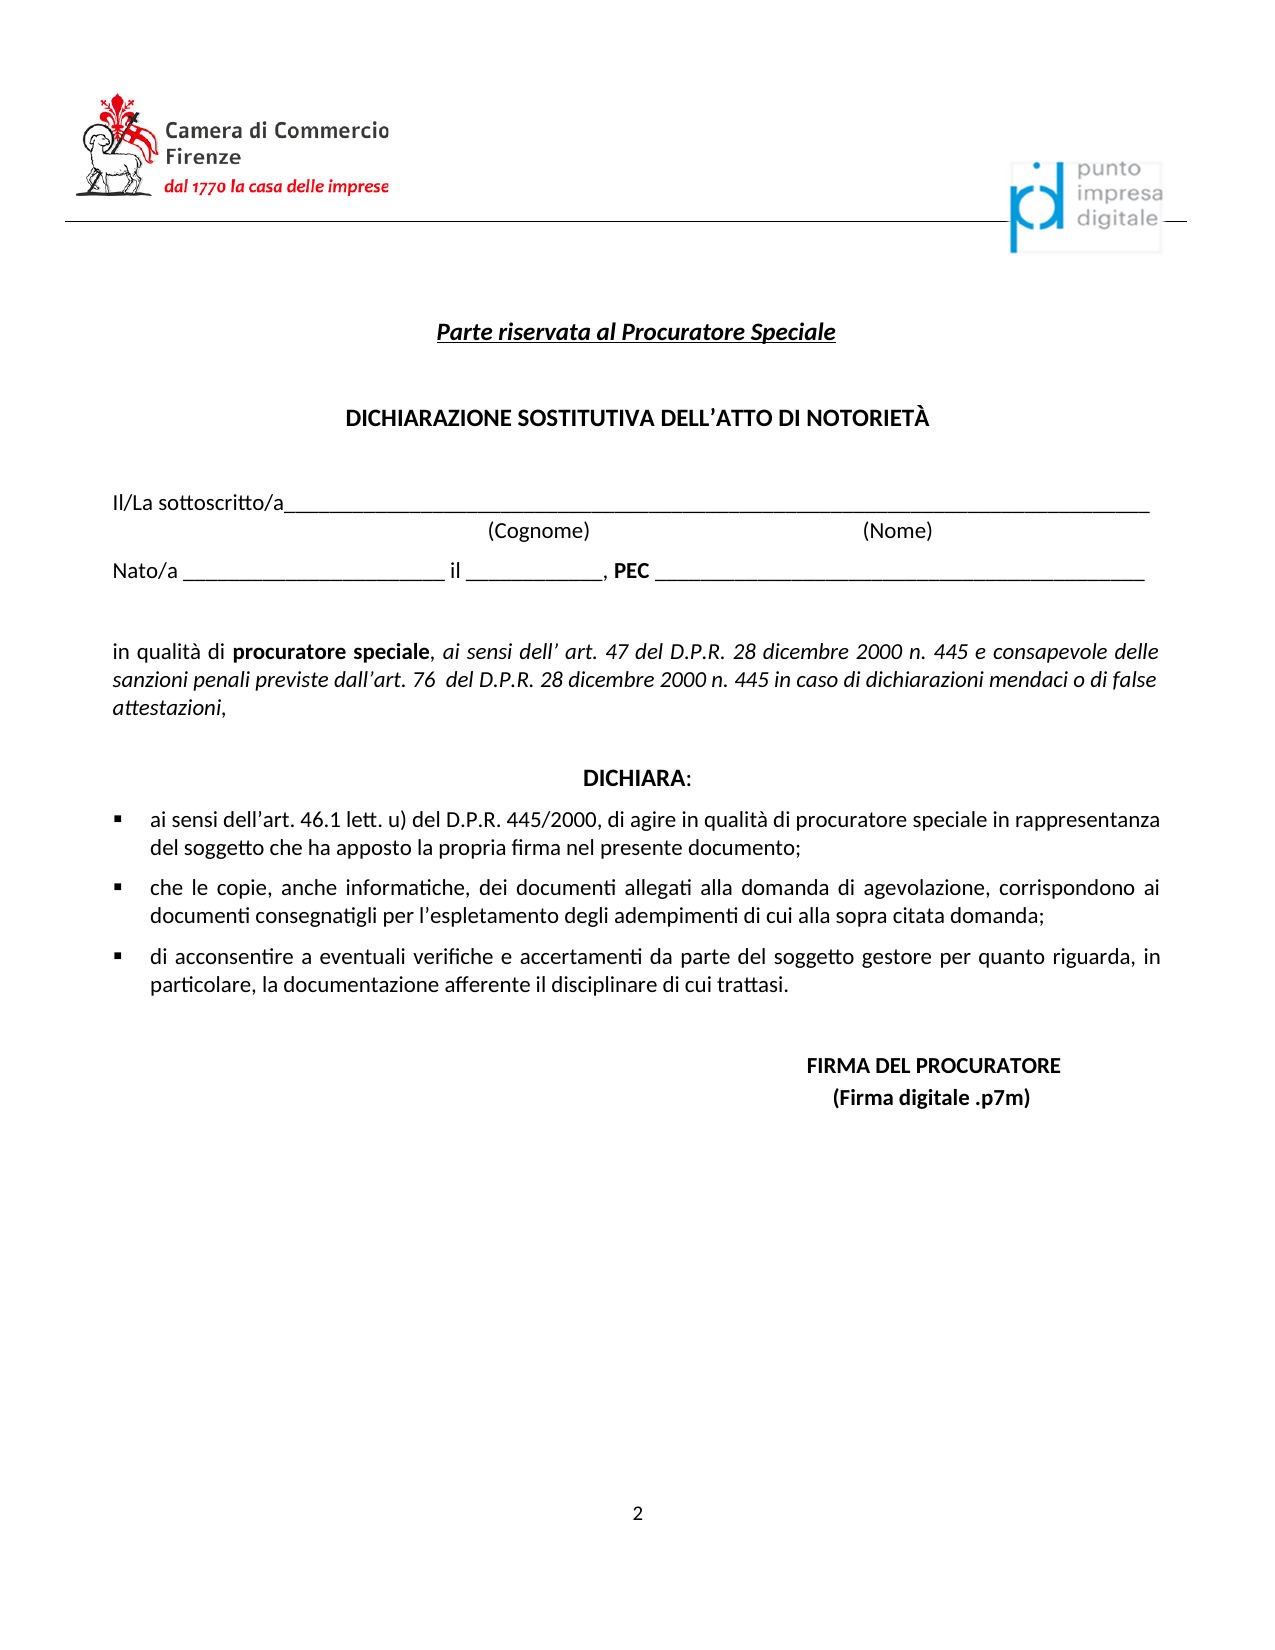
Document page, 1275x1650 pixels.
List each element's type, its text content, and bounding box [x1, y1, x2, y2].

text (Firma digitale .p7m) [807, 1083, 1162, 1111]
text FIRMA DEL PROCURATORE [807, 1051, 1162, 1079]
text Nato/a _______________________ il ____________, PEC ___________________________________________ [112, 556, 1162, 584]
text Il/La sottoscritto/a____________________________________________________________________________ (Cognome) (Nome) [112, 488, 1162, 544]
text DICHIARAZIONE SOSTITUTIVA DELL’ATTO DI NOTORIETÀ [112, 402, 1162, 432]
text Parte riservata al Procuratore Speciale [112, 316, 1162, 346]
text DICHIARA: [112, 762, 1162, 792]
list ai sensi dell’art. 46.1 lett. u) del D.P.R. 445/2000, di agire in qualità di procuratore speciale in rappresentanza del soggetto che ha apposto la propria firma nel presente documento; [112, 805, 1162, 861]
text in qualità di procuratore speciale, ai sensi dell’ art. 47 del D.P.R. 28 dicembre 2000 n. 445 e consapevole delle sanzioni penali previste dall’art. 76 del D.P.R. 28 dicembre 2000 n. 445 in caso di dichiarazioni mendaci o di false attestazioni, [112, 637, 1162, 721]
list che le copie, anche informatiche, dei documenti allegati alla domanda di agevolazione, corrispondono ai documenti consegnatigli per l’espletamento degli adempimenti di cui alla sopra citata domanda; [112, 873, 1162, 929]
list di acconsentire a eventuali verifiche e accertamenti da parte del soggetto gestore per quanto riguarda, in particolare, la documentazione afferente il disciplinare di cui trattasi. [112, 942, 1162, 998]
